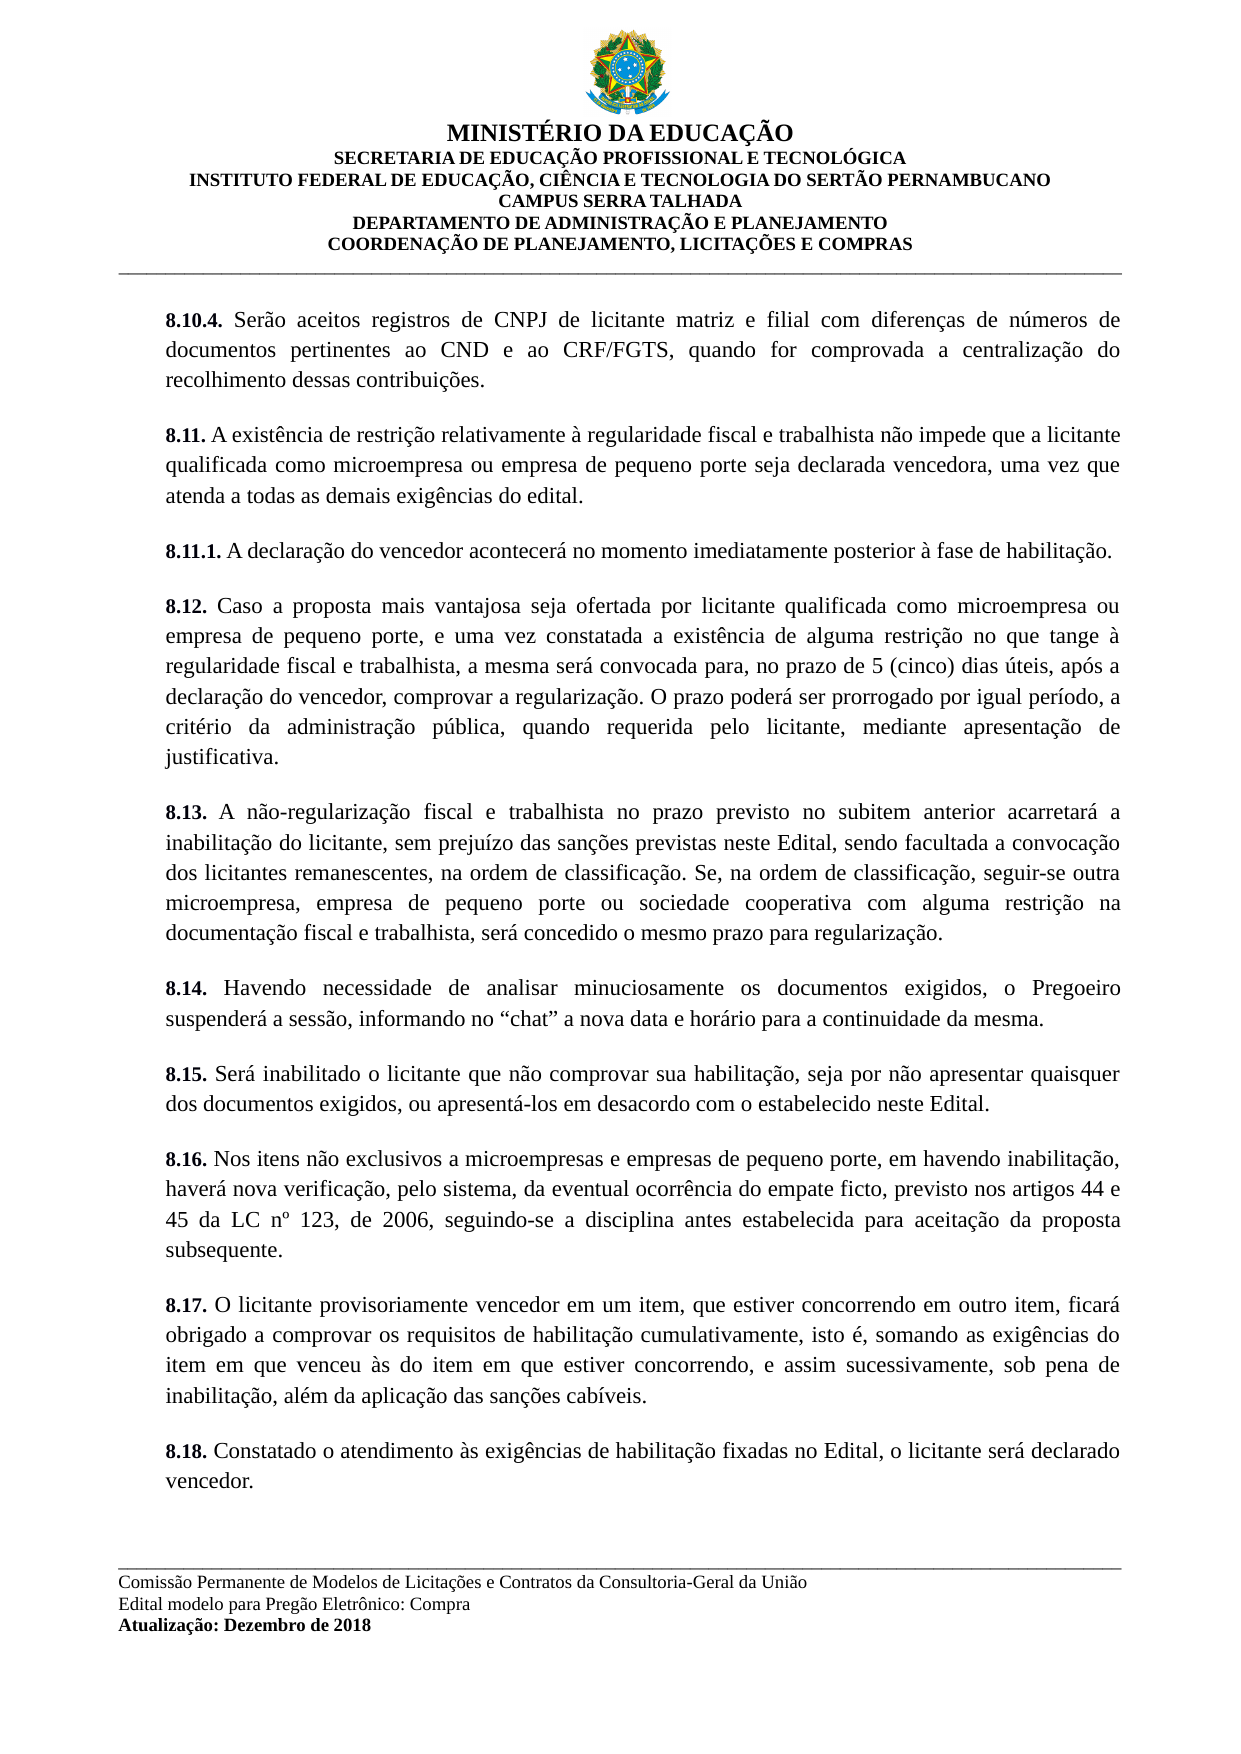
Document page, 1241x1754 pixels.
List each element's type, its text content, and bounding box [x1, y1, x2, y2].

list O licitante provisoriamente vencedor em um item, que estiver concorrendo em outro item, ficará obrigado a comprovar os requisitos de habilitação cumulativamente, isto é, somando as exigências do item em que venceu às do item em que estiver concorrendo, e assim sucessivamente, sob pena de inabilitação, além da aplicação das sanções cabíveis. [165, 1291, 1122, 1408]
list Constatado o atendimento às exigências de habilitação fixadas no Edital, o licitante será declarado vencedor. [165, 1437, 1122, 1493]
list Caso a proposta mais vantajosa seja ofertada por licitante qualificada como microempresa ou empresa de pequeno porte, e uma vez constatada a existência de alguma restrição no que tange à regularidade fiscal e trabalhista, a mesma será convocada para, no prazo de 5 (cinco) dias úteis, após a declaração do vencedor, comprovar a regularização. O prazo poderá ser prorrogado por igual período, a critério da administração pública, quando requerida pelo licitante, mediante apresentação de justificativa. [165, 592, 1122, 769]
list A declaração do vencedor acontecerá no momento imediatamente posterior à fase de habilitação. [165, 537, 1122, 563]
list Serão aceitos registros de CNPJ de licitante matriz e filial com diferenças de números de documentos pertinentes ao CND e ao CRF/FGTS, quando for comprovada a centralização do recolhimento dessas contribuições. [165, 306, 1122, 392]
list Será inabilitado o licitante que não comprovar sua habilitação, seja por não apresentar quaisquer dos documentos exigidos, ou apresentá-los em desacordo com o estabelecido neste Edital. [165, 1060, 1122, 1116]
picture [582, 27, 673, 117]
list Havendo necessidade de analisar minuciosamente os documentos exigidos, o Pregoeiro suspenderá a sessão, informando no “chat” a nova data e horário para a continuidade da mesma. [165, 974, 1122, 1031]
list A existência de restrição relativamente à regularidade fiscal e trabalhista não impede que a licitante qualificada como microempresa ou empresa de pequeno porte seja declarada vencedora, uma vez que atenda a todas as demais exigências do edital. [165, 421, 1122, 508]
list A não-regularização fiscal e trabalhista no prazo previsto no subitem anterior acarretará a inabilitação do licitante, sem prejuízo das sanções previstas neste Edital, sendo facultada a convocação dos licitantes remanescentes, na ordem de classificação. Se, na ordem de classificação, seguir-se outra microempresa, empresa de pequeno porte ou sociedade cooperativa com alguma restrição na documentação fiscal e trabalhista, será concedido o mesmo prazo para regularização. [165, 798, 1122, 946]
list Nos itens não exclusivos a microempresas e empresas de pequeno porte, em havendo inabilitação, haverá nova verificação, pelo sistema, da eventual ocorrência do empate ficto, previsto nos artigos 44 e 45 da LC nº 123, de 2006, seguindo-se a disciplina antes estabelecida para aceitação da proposta subsequente. [165, 1145, 1122, 1262]
